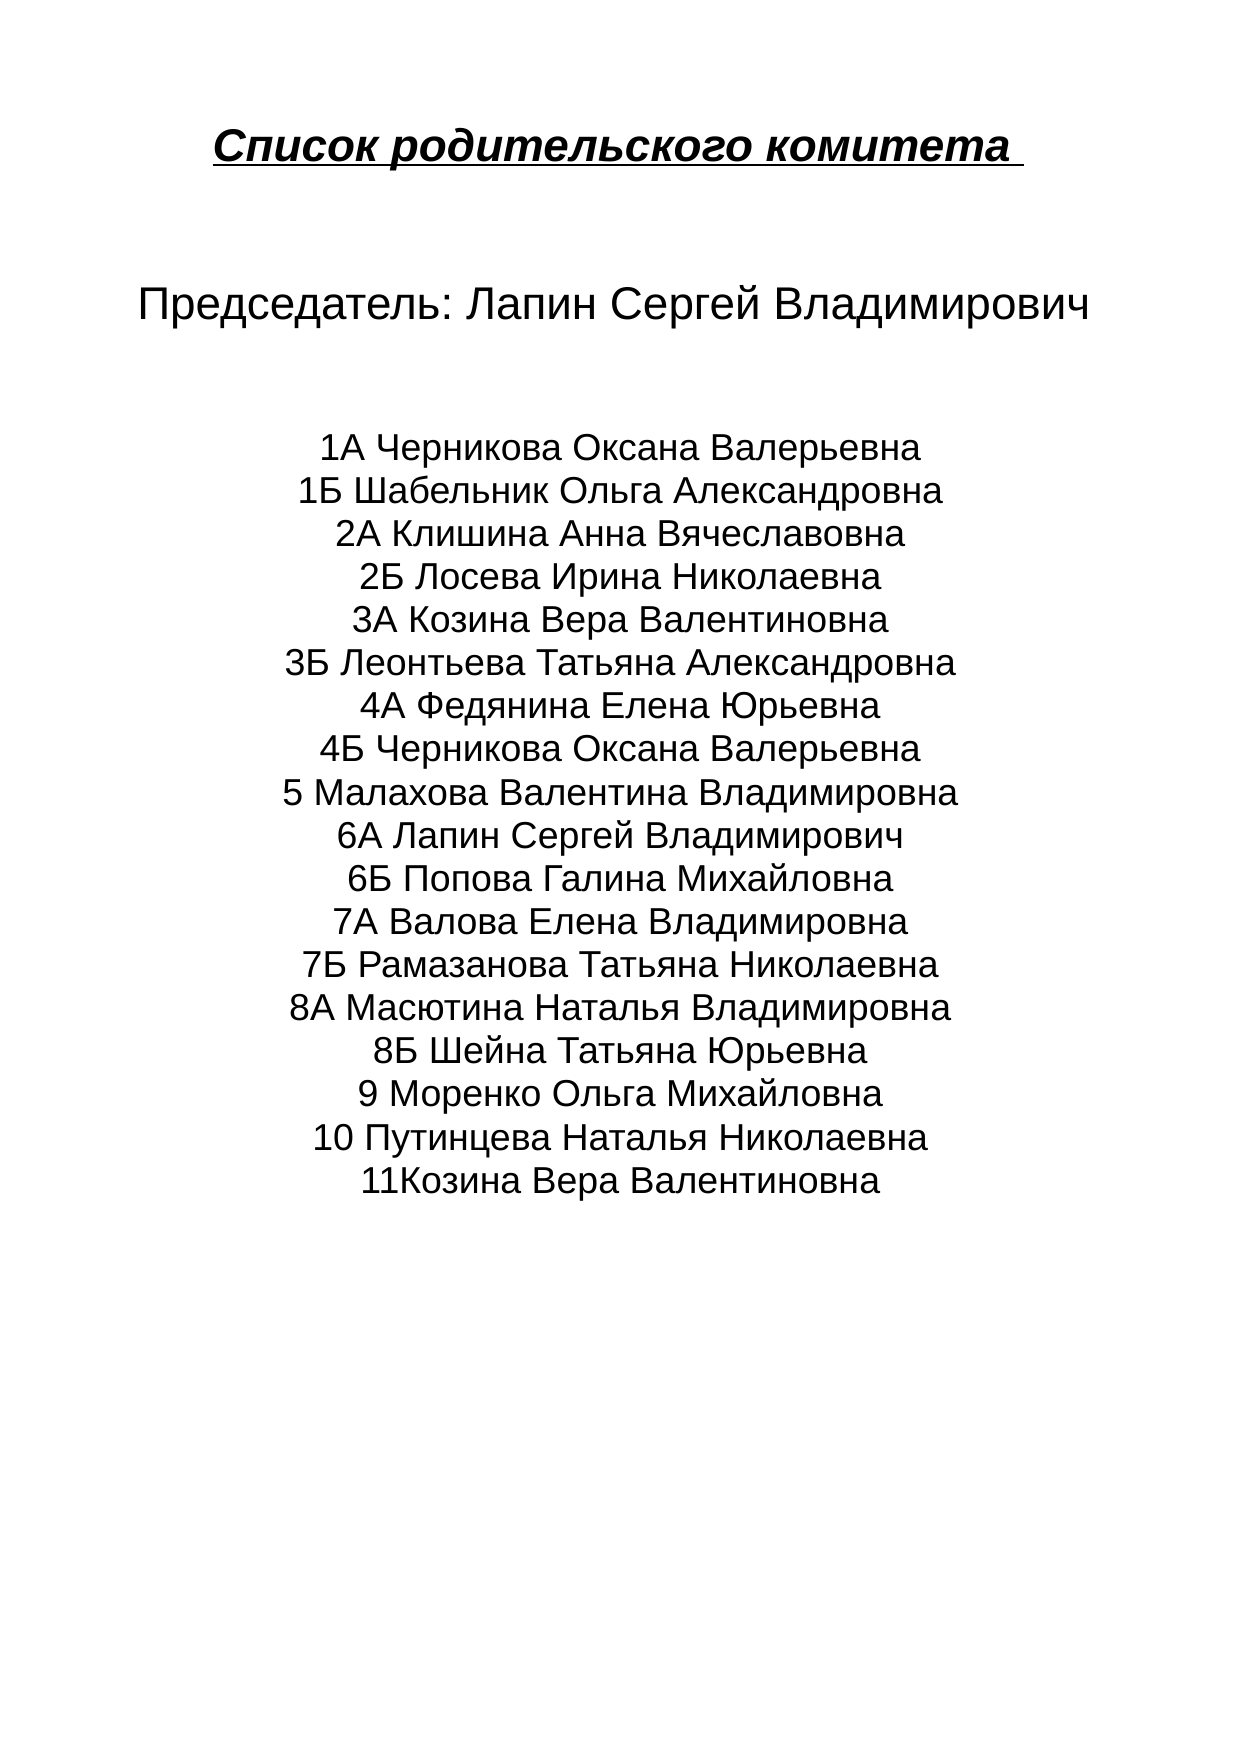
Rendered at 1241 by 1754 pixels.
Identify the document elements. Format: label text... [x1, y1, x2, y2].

text Председатель: Лапин Сергей Владимирович [118, 276, 1122, 329]
text 7Б Рамазанова Татьяна Николаевна [118, 942, 1122, 985]
text 3Б Леонтьева Татьяна Александровна [118, 640, 1122, 683]
text 9 Моренко Ольга Михайловна [118, 1072, 1122, 1115]
text 3А Козина Вера Валентиновна [118, 597, 1122, 640]
text 6А Лапин Сергей Владимирович [118, 813, 1122, 856]
text 6Б Попова Галина Михайловна [118, 856, 1122, 899]
text 1Б Шабельник Ольга Александровна [118, 468, 1122, 511]
text 1А Черникова Оксана Валерьевна [118, 425, 1122, 468]
text 4Б Черникова Оксана Валерьевна [118, 727, 1122, 770]
text 2Б Лосева Ирина Николаевна [118, 554, 1122, 597]
text 8Б Шейна Татьяна Юрьевна [118, 1028, 1122, 1072]
text 5 Малахова Валентина Владимировна [118, 770, 1122, 813]
text 7А Валова Елена Владимировна [118, 899, 1122, 942]
text 10 Путинцева Наталья Николаевна [118, 1115, 1122, 1158]
text 2А Клишина Анна Вячеславовна [118, 511, 1122, 554]
text Список родительского комитета [118, 118, 1122, 171]
text 4А Федянина Елена Юрьевна [118, 683, 1122, 727]
text 8А Масютина Наталья Владимировна [118, 985, 1122, 1028]
text 11Козина Вера Валентиновна [118, 1158, 1122, 1201]
